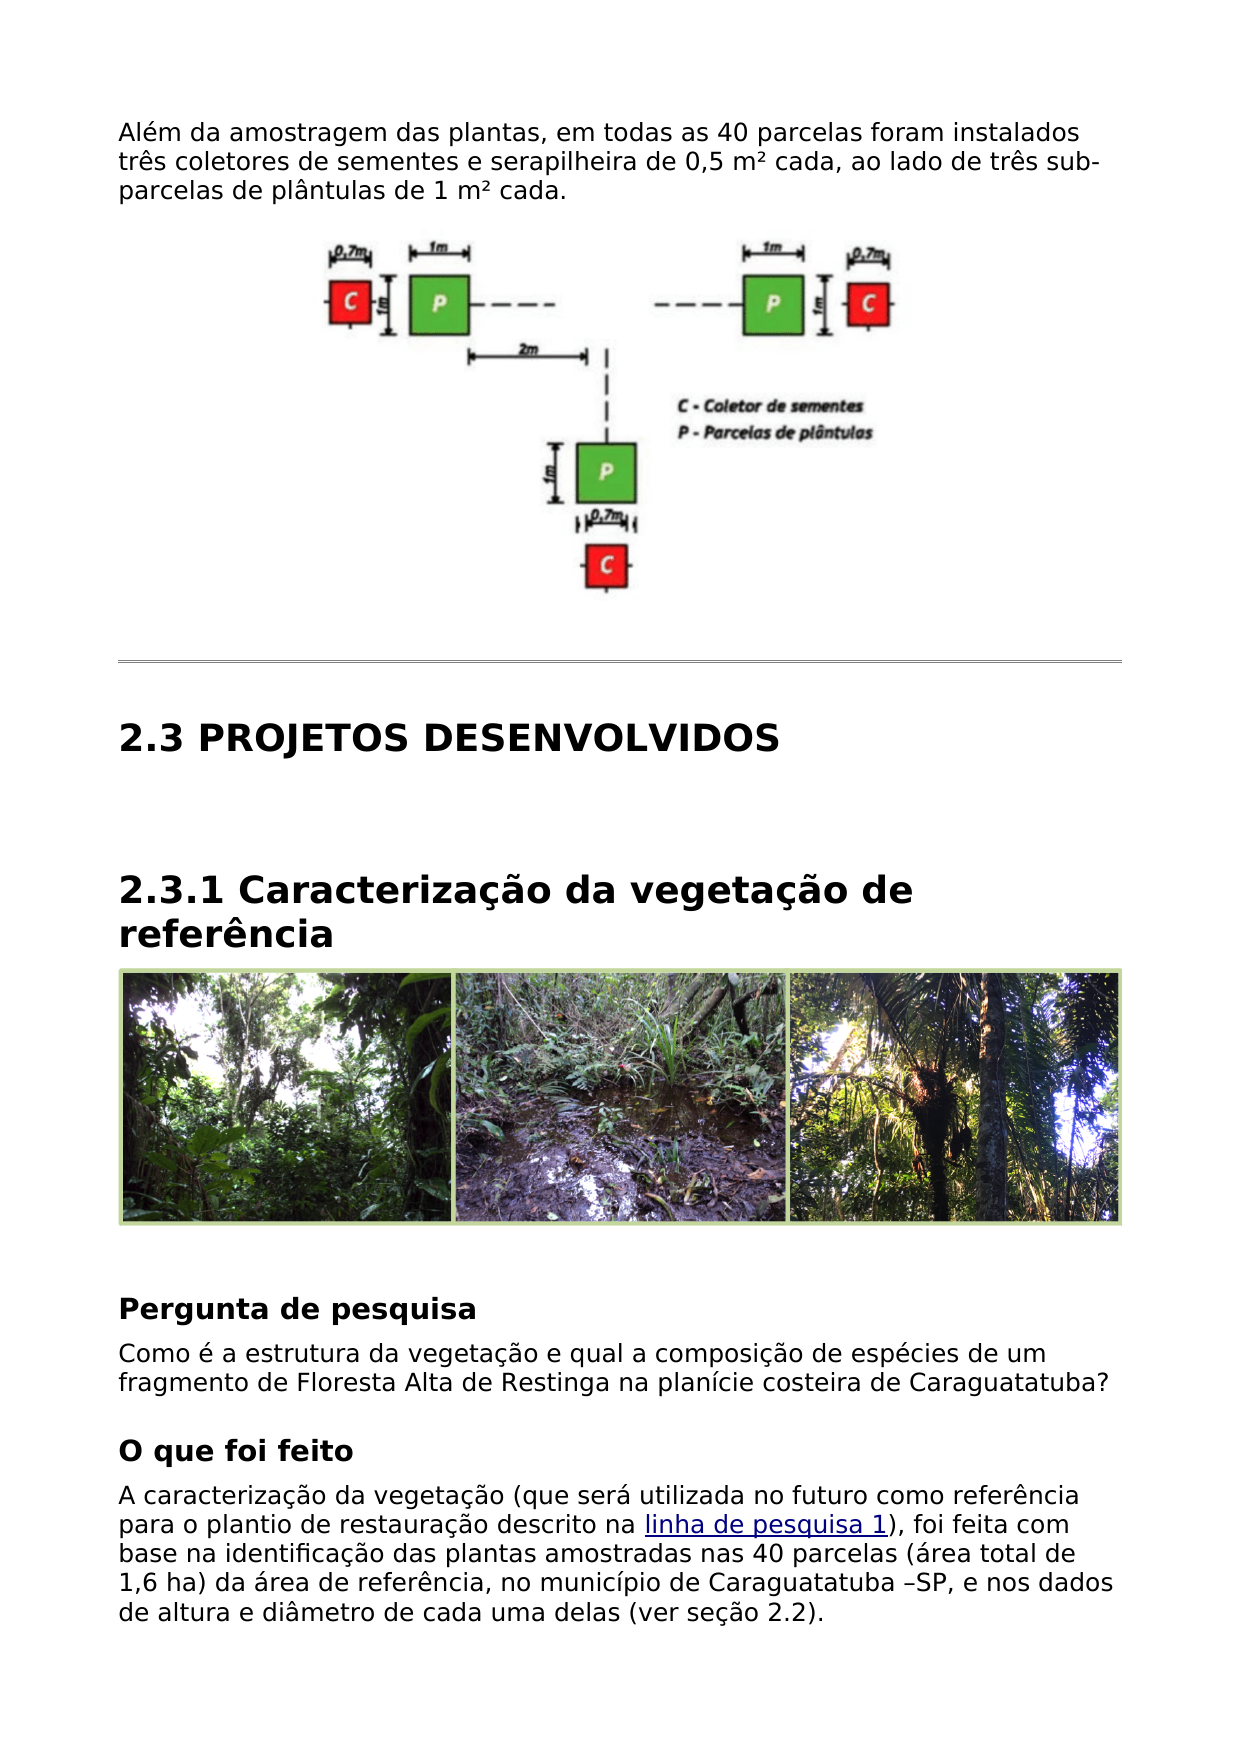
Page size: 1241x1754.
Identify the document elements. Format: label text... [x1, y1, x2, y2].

subtitle 2.3.1 Caracterização da vegetação de referência [118, 868, 1122, 956]
picture [307, 218, 933, 604]
text Como é a estrutura da vegetação e qual a composição de espécies de um fragmento de Floresta Alta de Restinga na planície costeira de Caraguatatuba? [118, 1339, 1122, 1397]
subtitle O que foi feito [118, 1434, 1122, 1468]
text A caracterização da vegetação (que será utilizada no futuro como referência para o plantio de restauração descrito na linha de pesquisa 1), foi feita com base na identificação das plantas amostradas nas 40 parcelas (área total de 1,6 ha) da área de referência, no município de Caraguatatuba –SP, e nos dados de altura e diâmetro de cada uma delas (ver seção 2.2). [118, 1481, 1122, 1627]
subtitle Pergunta de pesquisa [118, 1292, 1122, 1326]
text Além da amostragem das plantas, em todas as 40 parcelas foram instalados três coletores de sementes e serapilheira de 0,5 m² cada, ao lado de três sub-parcelas de plântulas de 1 m² cada. [118, 118, 1122, 206]
subtitle 2.3 PROJETOS DESENVOLVIDOS [118, 717, 1122, 760]
picture [118, 968, 1123, 1226]
